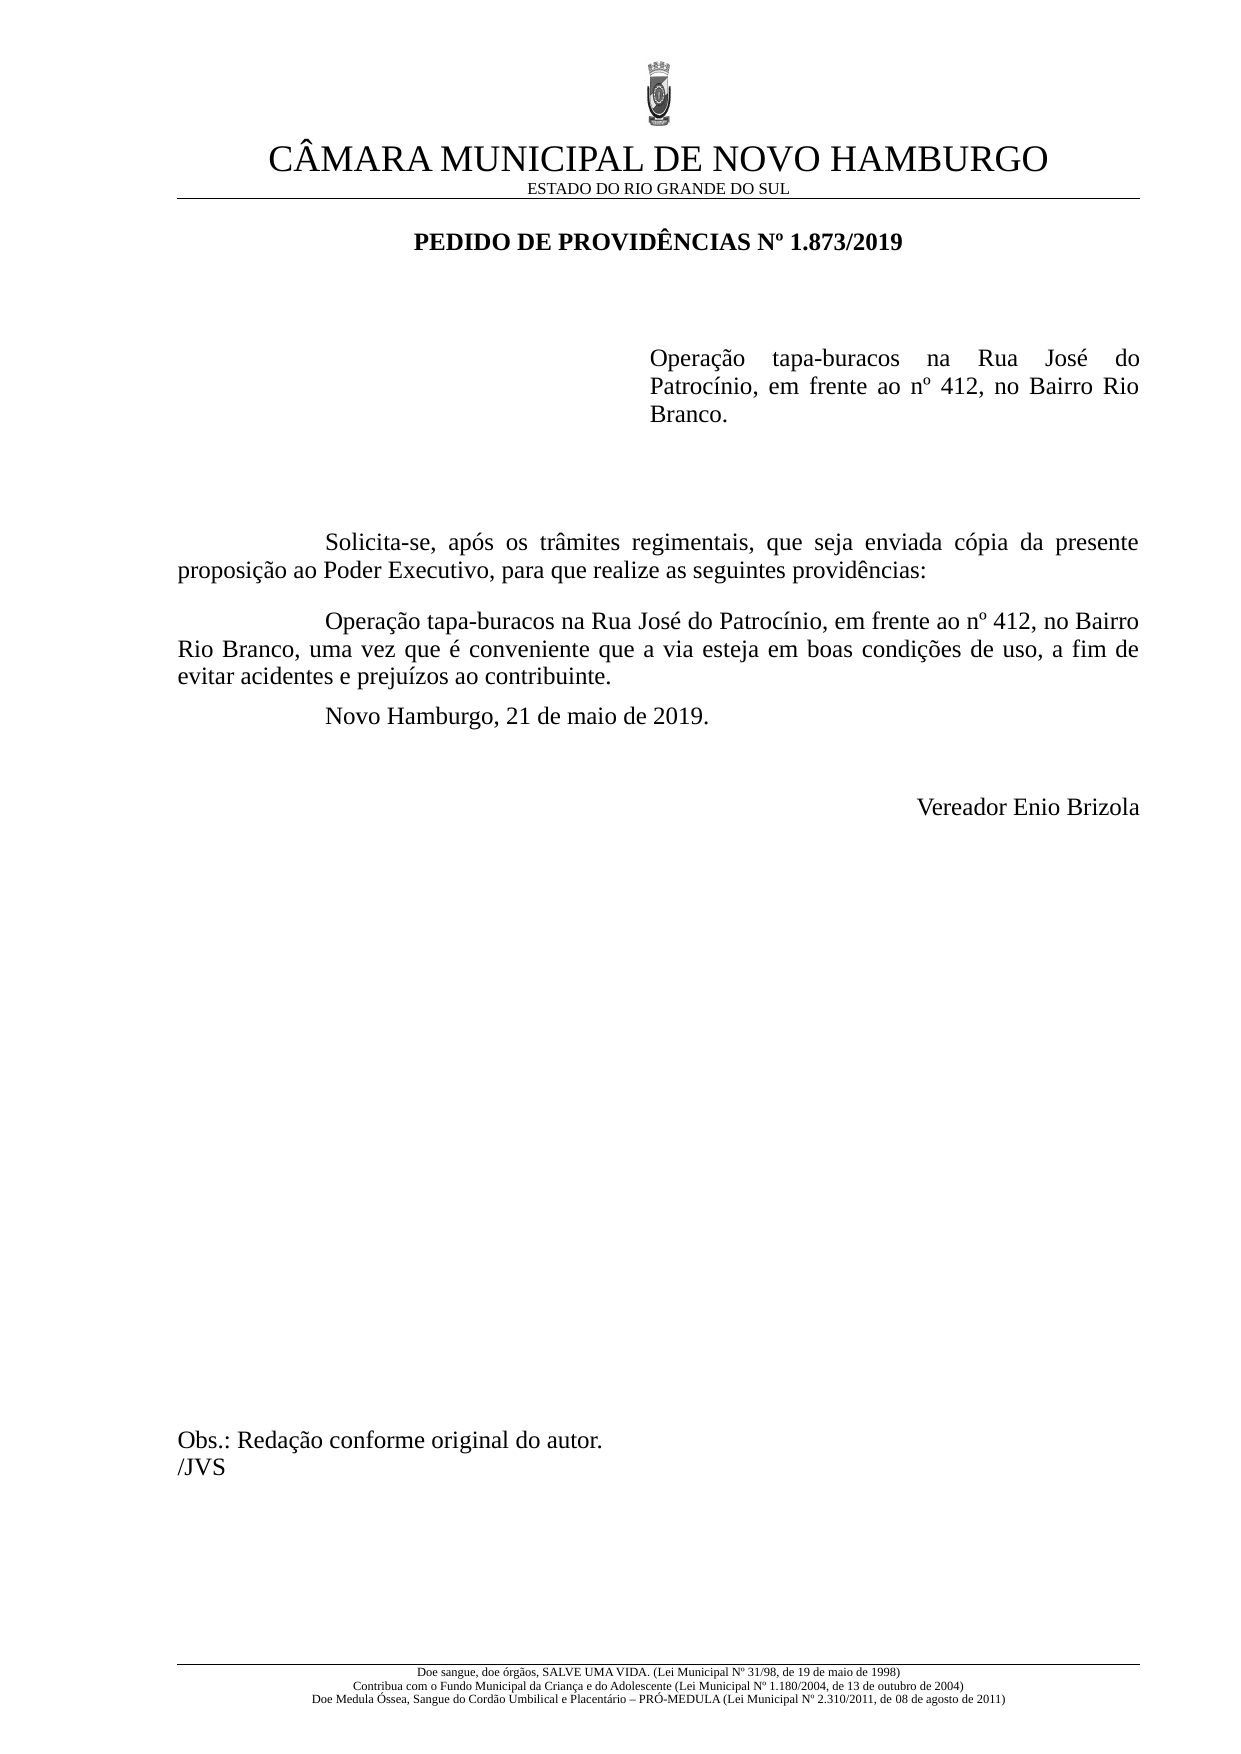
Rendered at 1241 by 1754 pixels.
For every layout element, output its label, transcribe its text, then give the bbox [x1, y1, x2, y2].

text Vereador Enio Brizola [177, 793, 1140, 820]
text Solicita-se, após os trâmites regimentais, que seja enviada cópia da presente proposição ao Poder Executivo, para que realize as seguintes providências: [177, 528, 1140, 583]
text Operação tapa-buracos na Rua José do Patrocínio, em frente ao nº 412, no Bairro Rio Branco, uma vez que é conveniente que a via esteja em boas condições de uso, a fim de evitar acidentes e prejuízos ao contribuinte. [177, 607, 1140, 690]
text /JVS [177, 1453, 1140, 1481]
text Novo Hamburgo, 21 de maio de 2019. [177, 702, 1140, 729]
text Operação tapa-buracos na Rua José do Patrocínio, em frente ao nº 412, no Bairro Rio Branco. [649, 344, 1140, 428]
text Obs.: Redação conforme original do autor. [177, 1426, 1140, 1453]
text PEDIDO DE PROVIDÊNCIAS Nº 1.873/2019 [177, 228, 1140, 256]
